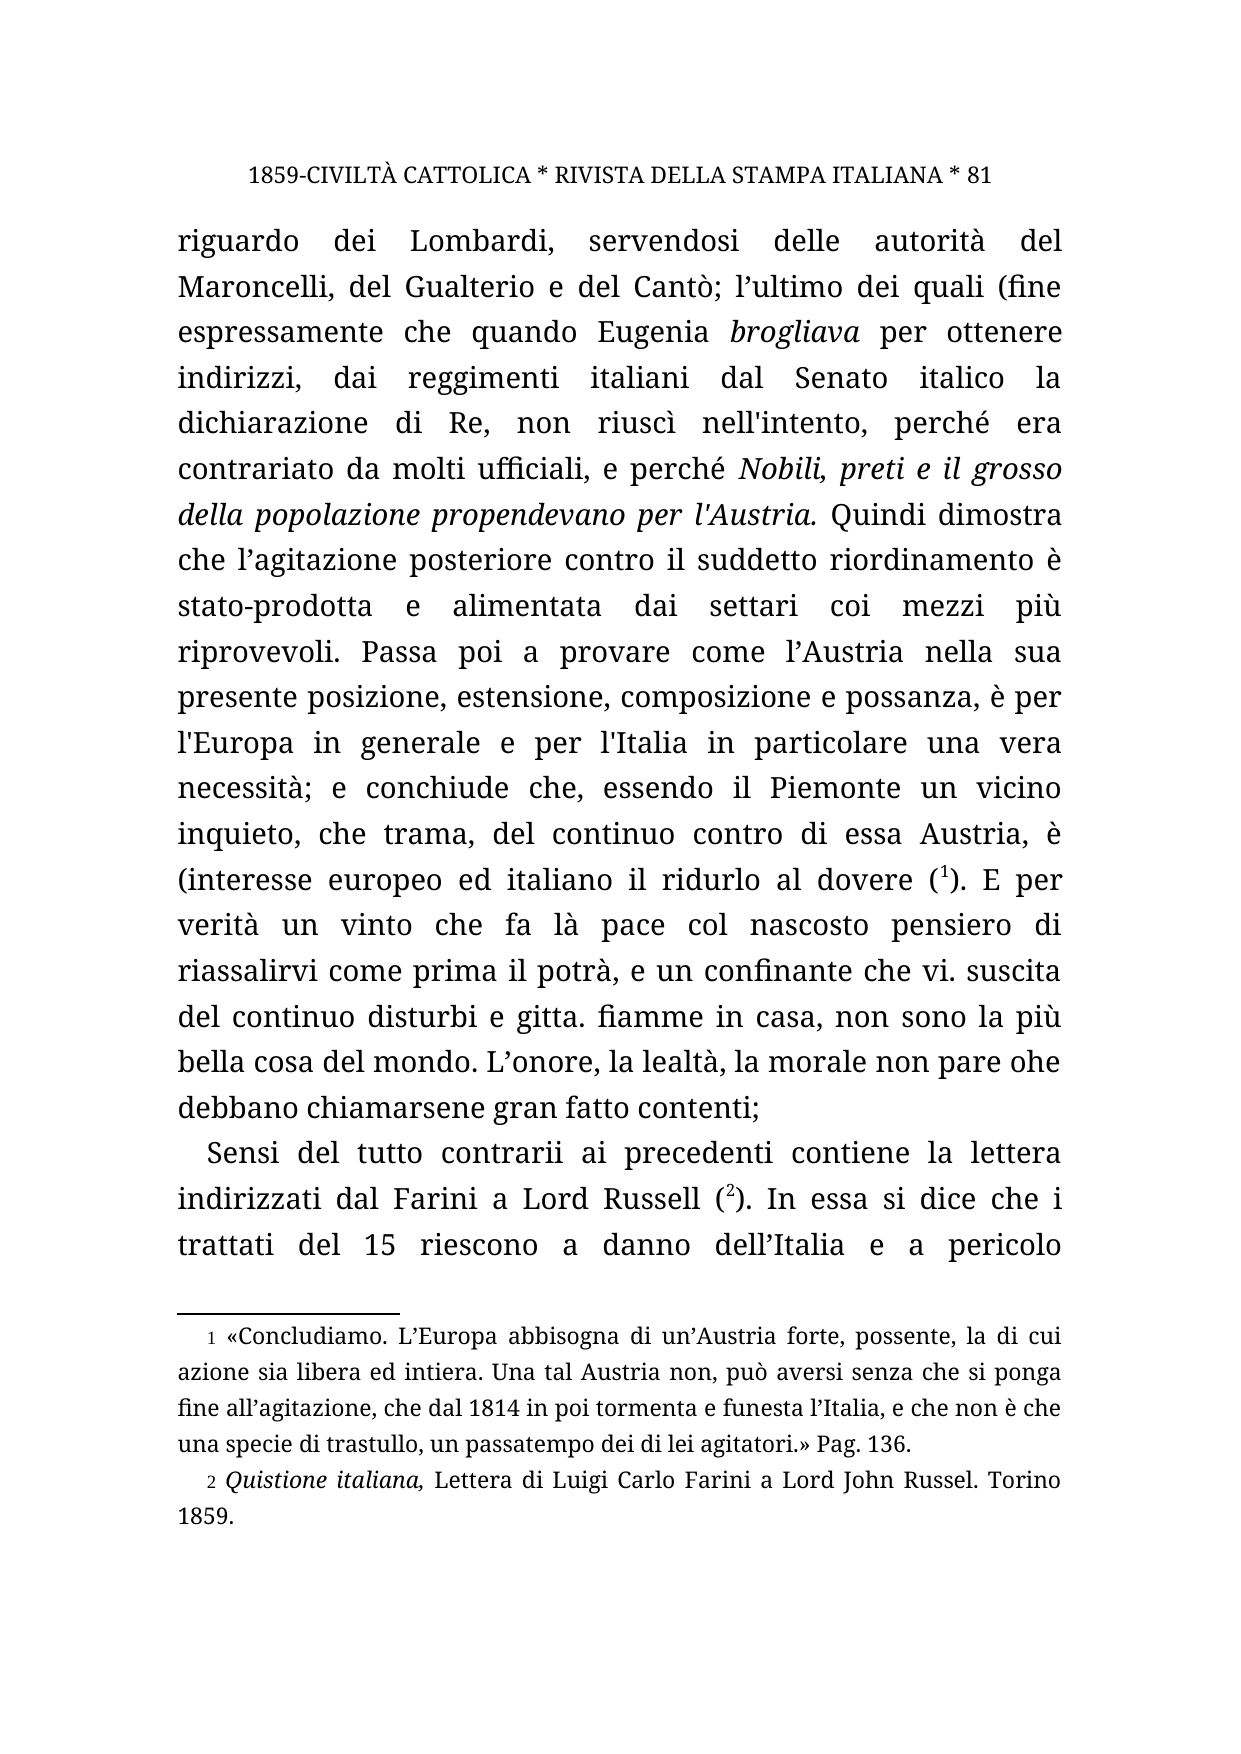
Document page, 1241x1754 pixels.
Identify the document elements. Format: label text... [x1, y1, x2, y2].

text Quistione italiana, Lettera di Luigi Carlo Farini a Lord John Russel. Torino 1859. [177, 1464, 1063, 1531]
text «Concludiamo. L’Europa abbisogna di un’Austria forte, possente, la di cui azione sia libera ed intiera. Una tal Austria non, può aversi senza che si ponga fine all’agitazione, che dal 1814 in poi tormenta e funesta l’Italia, e che non è che una specie di trastullo, un passatempo dei di lei agitatori.» Pag. 136. [177, 1320, 1063, 1459]
text Sensi del tutto contrarii ai precedenti contiene la lettera indirizzati dal Farini a Lord Russell (). In essa si dice che i trattati del 15 riescono a danno dell’Italia e a pericolo [177, 1133, 1063, 1264]
text riguardo dei Lombardi, servendosi delle autorità del Maroncelli, del Gualterio e del Cantò; l’ultimo dei quali (fine espressamente che quando Eugenia brogliava per ottenere indirizzi, dai reggimenti italiani dal Senato italico la dichiarazione di Re, non riuscì nell'intento, perché era contrariato da molti ufficiali, e perché Nobili, preti e il grosso della popolazione propendevano per l'Austria. Quindi dimostra che l’agitazione posteriore contro il suddetto riordinamento è stato-prodotta e alimentata dai settari coi mezzi più riprovevoli. Passa poi a provare come l’Austria nella sua presente posizione, estensione, composizione e possanza, è per l'Europa in generale e per l'Italia in particolare una vera necessità; e conchiude che, essendo il Piemonte un vicino inquieto, che trama, del continuo contro di essa Austria, è (interesse europeo ed italiano il ridurlo al dovere (). E per verità un vinto che fa là pace col nascosto pensiero di riassalirvi come prima il potrà, e un confinante che vi. suscita del continuo disturbi e gitta. fiamme in casa, non sono la più bella cosa del mondo. L’onore, la lealtà, la morale non pare ohe debbano chiamarsene gran fatto contenti; [177, 220, 1063, 1127]
